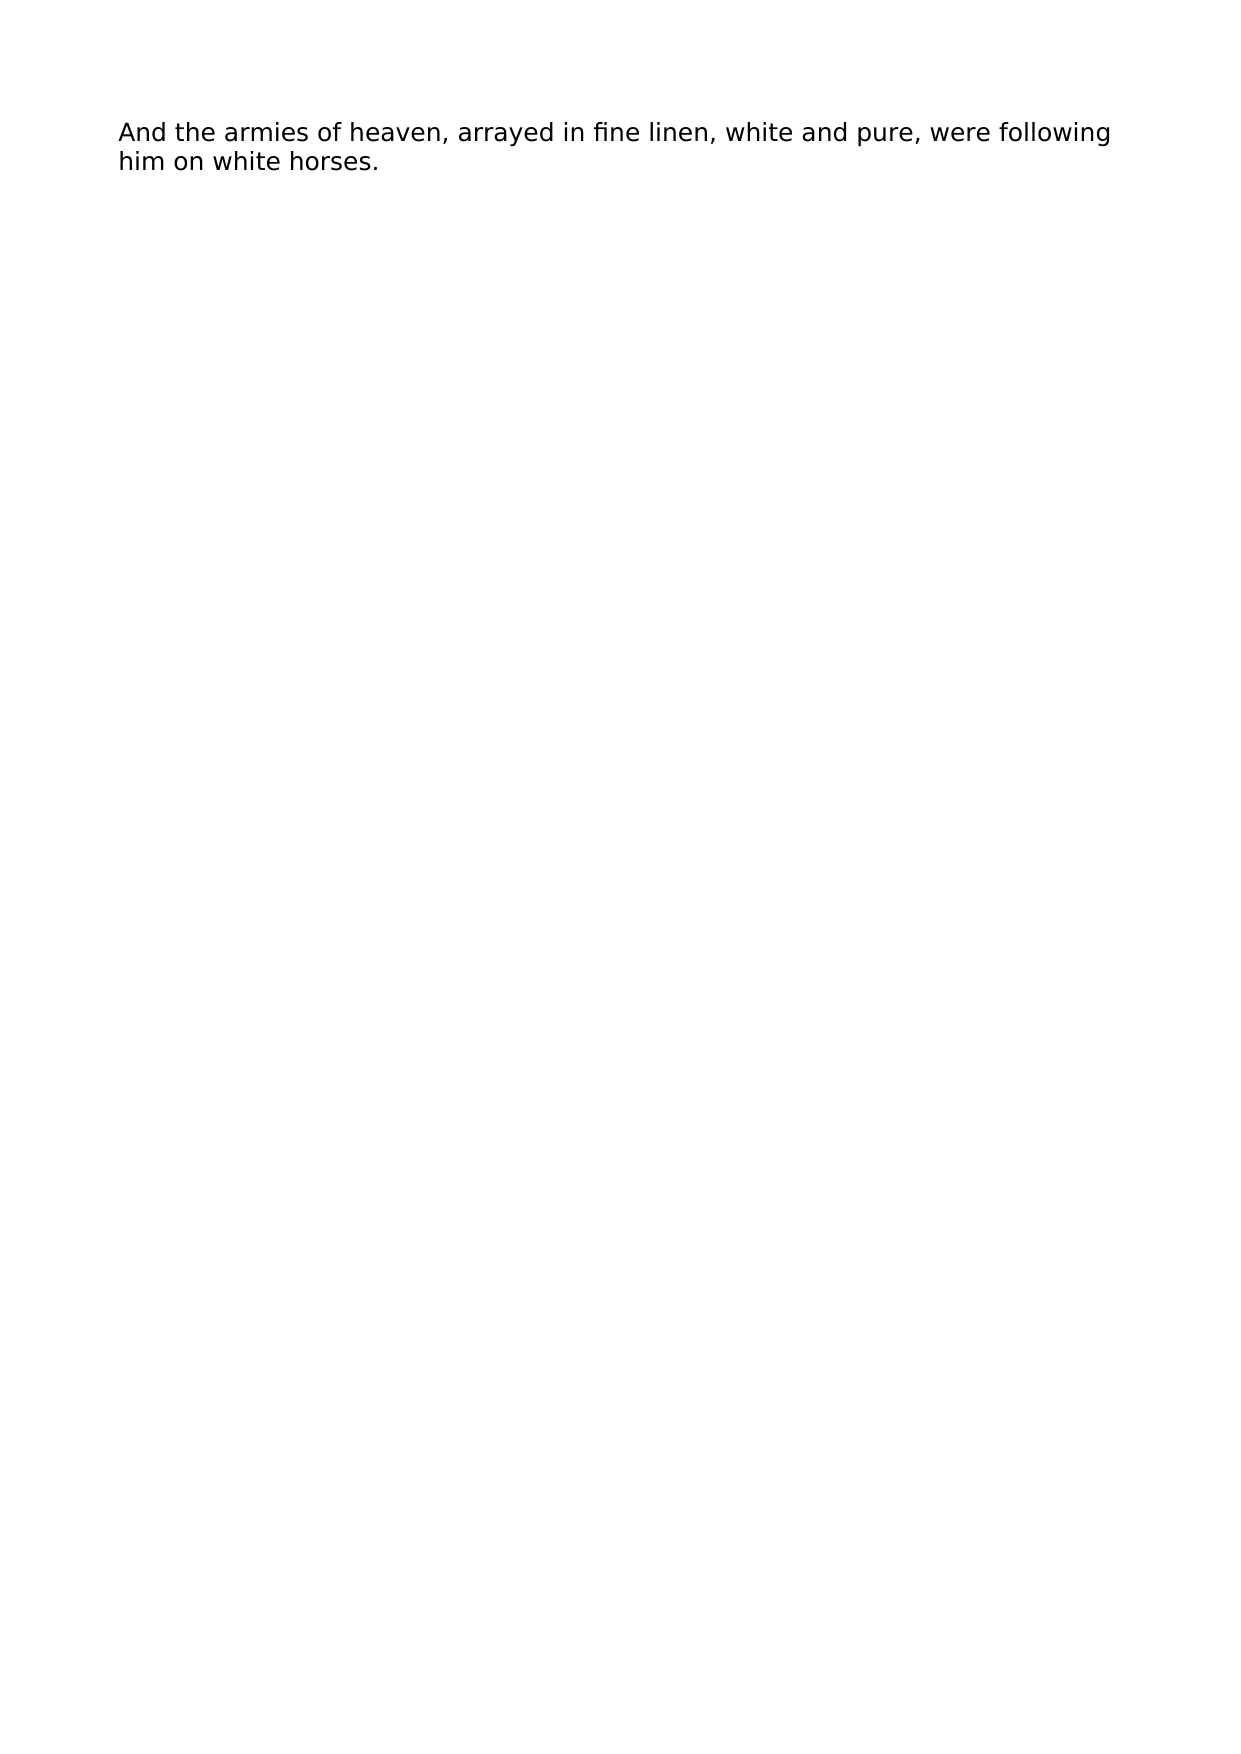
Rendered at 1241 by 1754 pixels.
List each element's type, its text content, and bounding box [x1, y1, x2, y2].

text And the armies of heaven, arrayed in fine linen, white and pure, were following him on white horses. [118, 118, 1122, 176]
